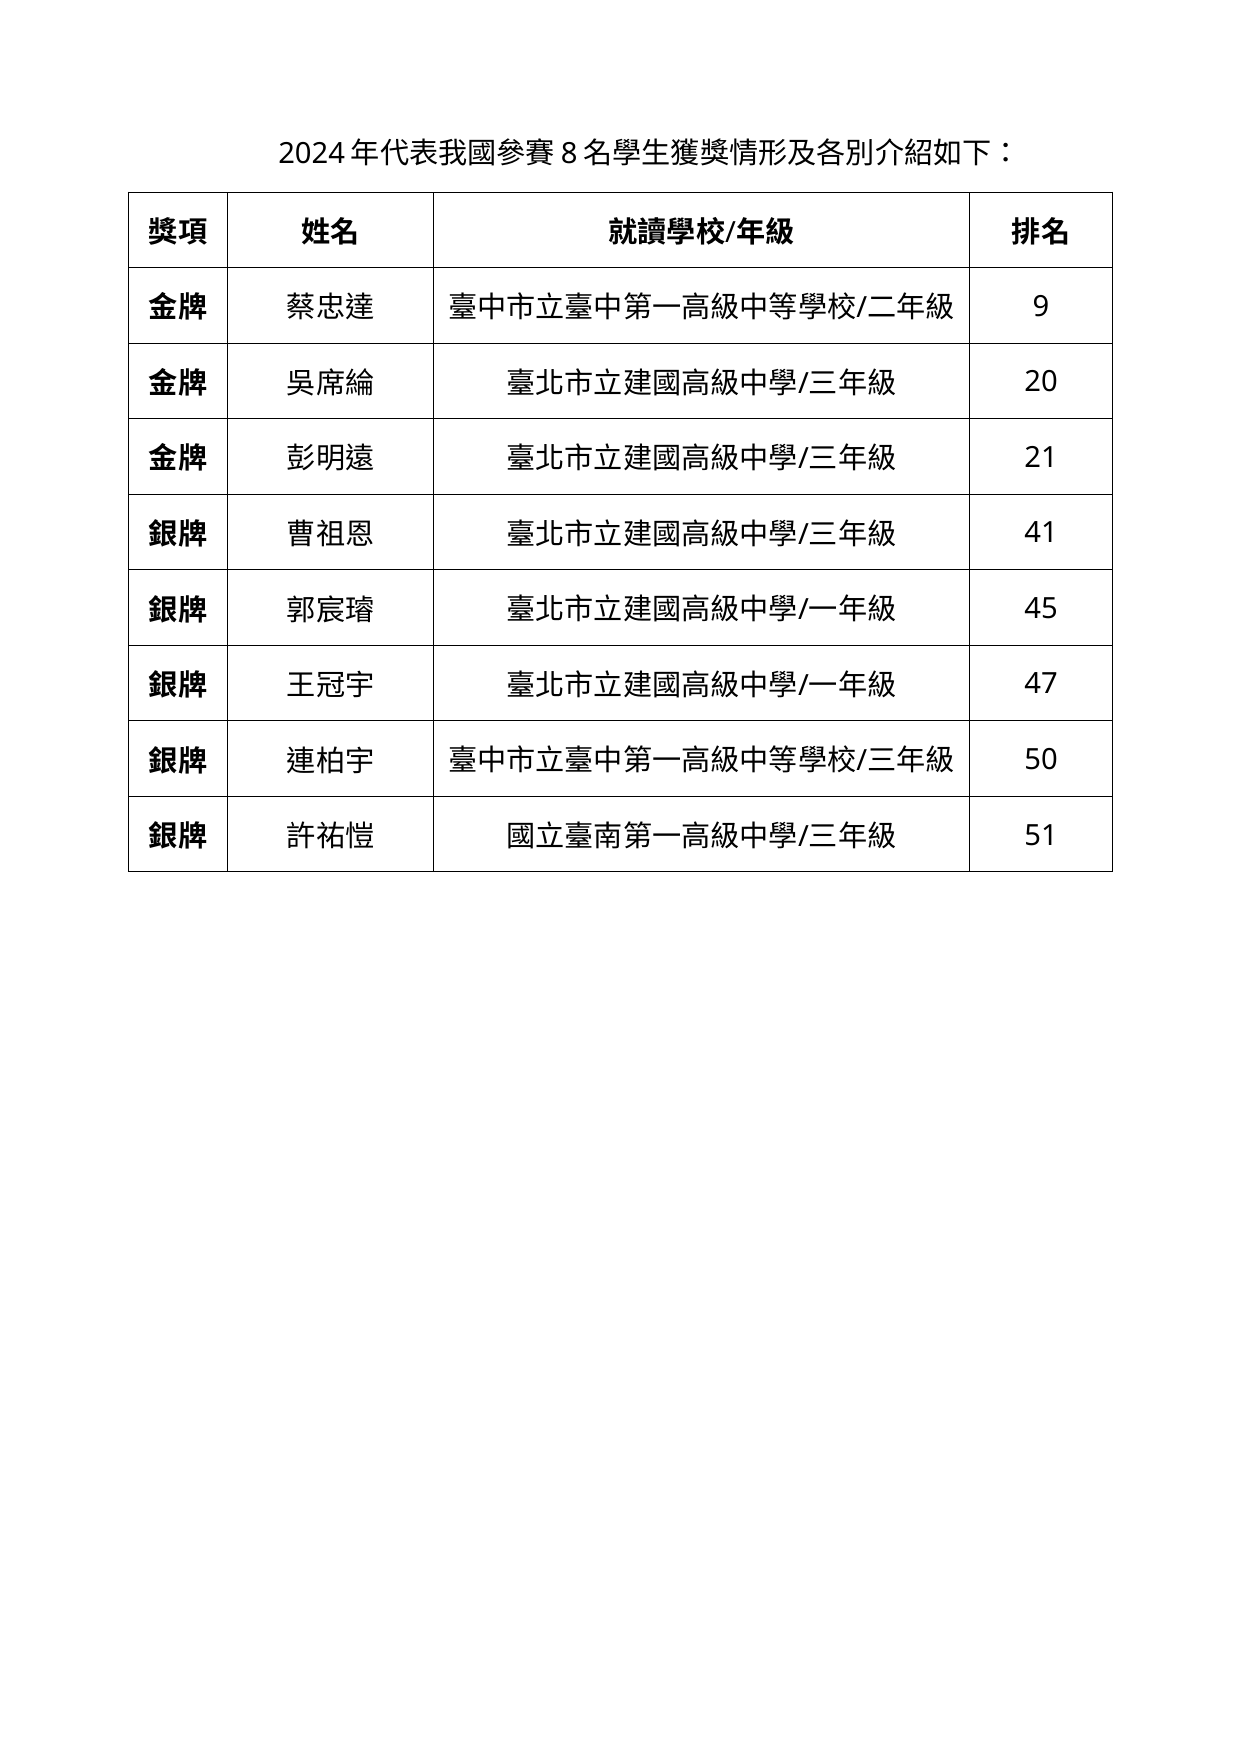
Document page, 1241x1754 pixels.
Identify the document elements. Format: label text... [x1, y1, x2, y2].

table_cell 臺北市立建國高級中學/三年級 [434, 344, 969, 418]
table_header 姓名 [228, 193, 433, 267]
table_cell 連柏宇 [228, 721, 433, 796]
table_cell 50 [970, 721, 1112, 796]
table_header 獎項 [129, 193, 227, 267]
table_cell 蔡忠達 [228, 268, 433, 343]
table_header 排名 [970, 193, 1112, 267]
table_cell 國立臺南第一高級中學/三年級 [434, 797, 969, 871]
table_cell 金牌 [129, 419, 227, 494]
table_cell 21 [970, 419, 1112, 494]
table_cell 曹祖恩 [228, 495, 433, 569]
text 2024年代表我國參賽8名學生獲獎情形及各別介紹如下： [118, 127, 1122, 173]
table_cell 47 [970, 646, 1112, 720]
table_cell 銀牌 [129, 495, 227, 569]
table_cell 郭宸璿 [228, 570, 433, 645]
table_cell 45 [970, 570, 1112, 645]
table_cell 銀牌 [129, 721, 227, 796]
table_cell 臺中市立臺中第一高級中等學校/二年級 [434, 268, 969, 343]
table_cell 王冠宇 [228, 646, 433, 720]
table_cell 51 [970, 797, 1112, 871]
table_cell 銀牌 [129, 797, 227, 871]
table_cell 金牌 [129, 268, 227, 343]
table_cell 許祐愷 [228, 797, 433, 871]
table_cell 臺中市立臺中第一高級中等學校/三年級 [434, 721, 969, 796]
table_cell 彭明遠 [228, 419, 433, 494]
table_cell 20 [970, 344, 1112, 418]
table_cell 41 [970, 495, 1112, 569]
table_cell 銀牌 [129, 646, 227, 720]
table_cell 9 [970, 268, 1112, 343]
table_header 就讀學校/年級 [434, 193, 969, 267]
table_cell 臺北市立建國高級中學/一年級 [434, 570, 969, 645]
table_cell 臺北市立建國高級中學/三年級 [434, 495, 969, 569]
table_cell 臺北市立建國高級中學/一年級 [434, 646, 969, 720]
table_cell 臺北市立建國高級中學/三年級 [434, 419, 969, 494]
table_cell 金牌 [129, 344, 227, 418]
table_cell 吳席綸 [228, 344, 433, 418]
table_cell 銀牌 [129, 570, 227, 645]
